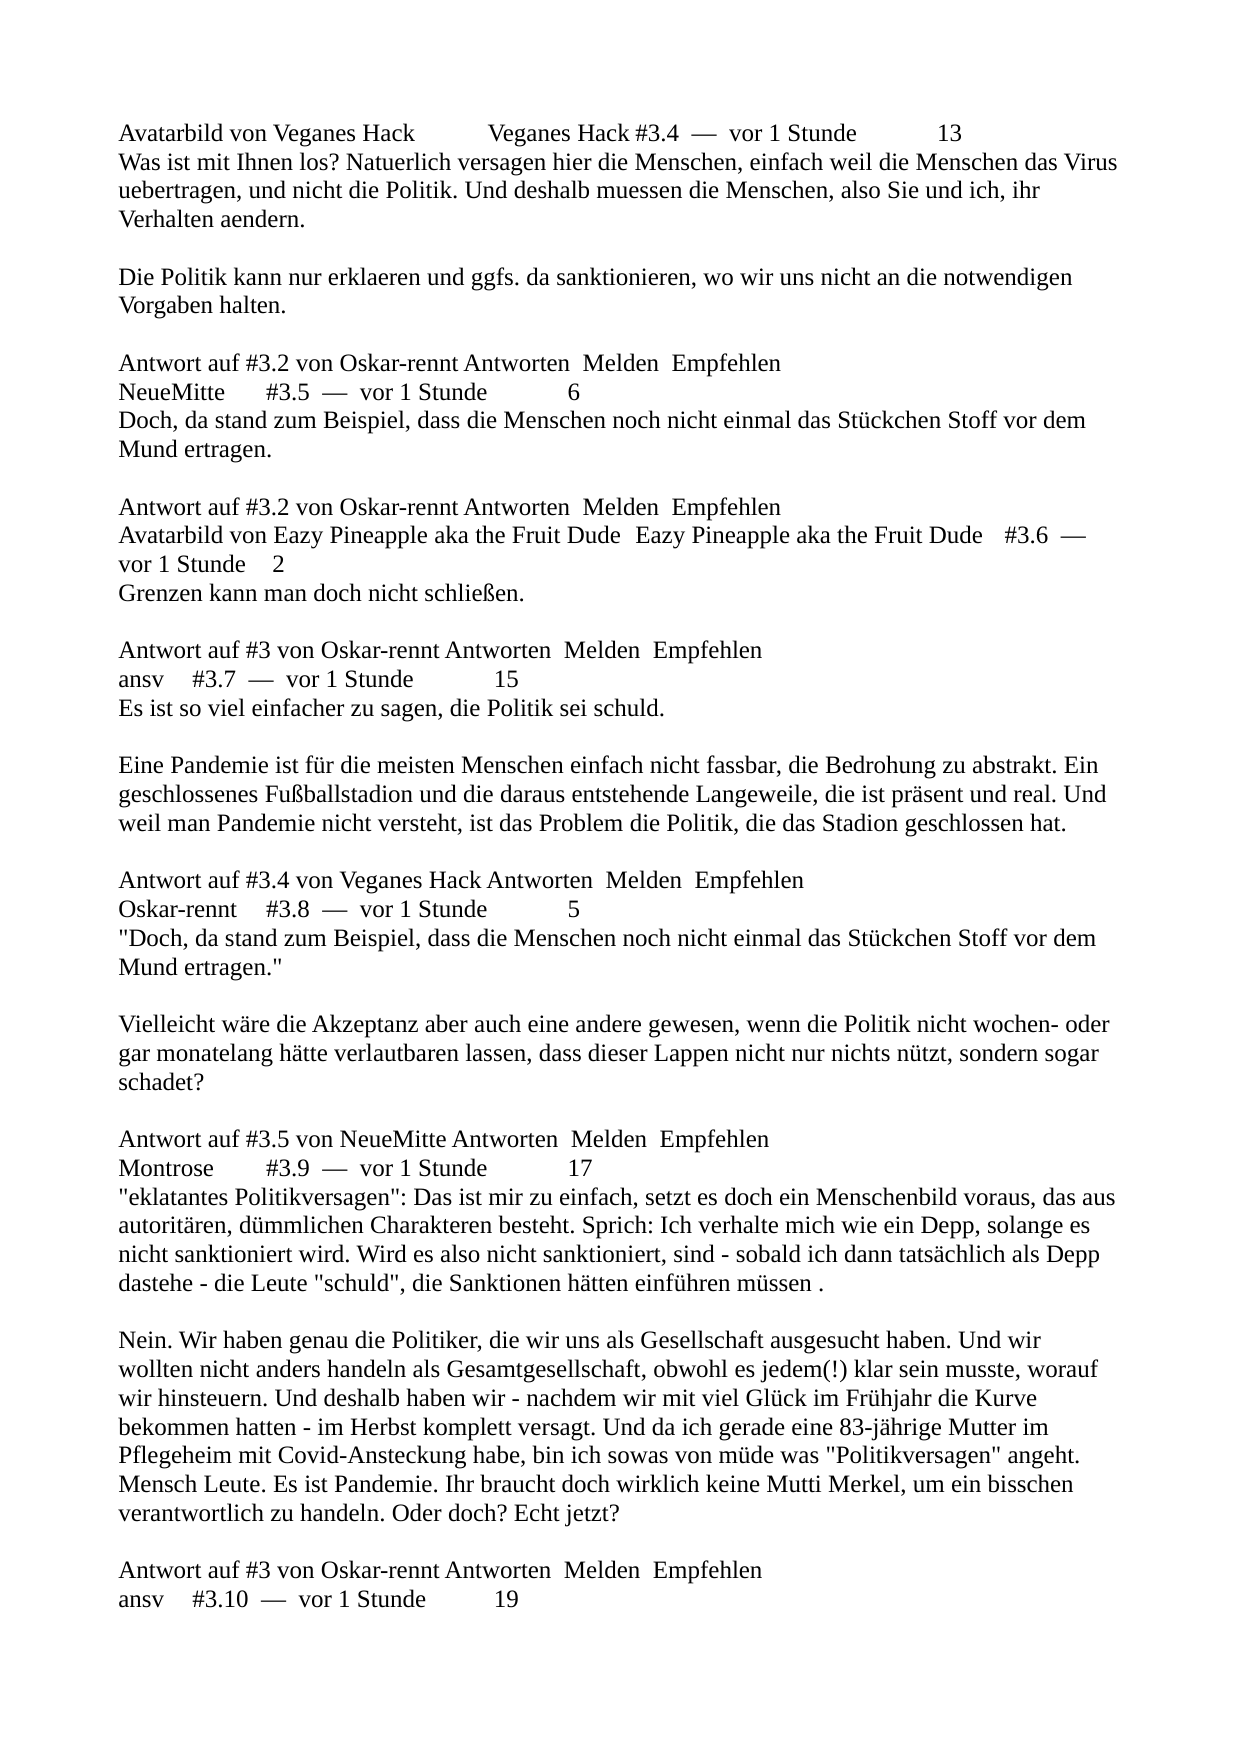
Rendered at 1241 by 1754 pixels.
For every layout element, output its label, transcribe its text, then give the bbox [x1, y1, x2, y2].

text Was ist mit Ihnen los? Natuerlich versagen hier die Menschen, einfach weil die Menschen das Virus uebertragen, und nicht die Politik. Und deshalb muessen die Menschen, also Sie und ich, ihr Verhalten aendern. [118, 147, 1122, 233]
text Nein. Wir haben genau die Politiker, die wir uns als Gesellschaft ausgesucht haben. Und wir wollten nicht anders handeln als Gesamtgesellschaft, obwohl es jedem(!) klar sein musste, worauf wir hinsteuern. Und deshalb haben wir - nachdem wir mit viel Glück im Frühjahr die Kurve bekommen hatten - im Herbst komplett versagt. Und da ich gerade eine 83-jährige Mutter im Pflegeheim mit Covid-Ansteckung habe, bin ich sowas von müde was "Politikversagen" angeht. Mensch Leute. Es ist Pandemie. Ihr braucht doch wirklich keine Mutti Merkel, um ein bisschen verantwortlich zu handeln. Oder doch? Echt jetzt? [118, 1326, 1122, 1527]
text NeueMitte #3.5 — vor 1 Stunde 6 [118, 377, 1122, 406]
text Antwort auf #3.5 von NeueMitte Antworten Melden Empfehlen [118, 1124, 1122, 1153]
text Eine Pandemie ist für die meisten Menschen einfach nicht fassbar, die Bedrohung zu abstrakt. Ein geschlossenes Fußballstadion und die daraus entstehende Langeweile, die ist präsent und real. Und weil man Pandemie nicht versteht, ist das Problem die Politik, die das Stadion geschlossen hat. [118, 751, 1122, 837]
text Antwort auf #3 von Oskar-rennt Antworten Melden Empfehlen [118, 1556, 1122, 1584]
text "Doch, da stand zum Beispiel, dass die Menschen noch nicht einmal das Stückchen Stoff vor dem Mund ertragen." [118, 923, 1122, 981]
text Vielleicht wäre die Akzeptanz aber auch eine andere gewesen, wenn die Politik nicht wochen- oder gar monatelang hätte verlautbaren lassen, dass dieser Lappen nicht nur nichts nützt, sondern sogar schadet? [118, 1009, 1122, 1096]
text Antwort auf #3 von Oskar-rennt Antworten Melden Empfehlen [118, 636, 1122, 664]
text Antwort auf #3.2 von Oskar-rennt Antworten Melden Empfehlen [118, 348, 1122, 377]
text Avatarbild von Eazy Pineapple aka the Fruit Dude Eazy Pineapple aka the Fruit Dude #3.6 — vor 1 Stunde 2 [118, 521, 1122, 578]
text ansv #3.7 — vor 1 Stunde 15 [118, 664, 1122, 693]
text ansv #3.10 — vor 1 Stunde 19 [118, 1584, 1122, 1613]
text Oskar-rennt #3.8 — vor 1 Stunde 5 [118, 894, 1122, 923]
text Antwort auf #3.4 von Veganes Hack Antworten Melden Empfehlen [118, 866, 1122, 894]
text "eklatantes Politikversagen": Das ist mir zu einfach, setzt es doch ein Menschenbild voraus, das aus autoritären, dümmlichen Charakteren besteht. Sprich: Ich verhalte mich wie ein Depp, solange es nicht sanktioniert wird. Wird es also nicht sanktioniert, sind - sobald ich dann tatsächlich als Depp dastehe - die Leute "schuld", die Sanktionen hätten einführen müssen . [118, 1182, 1122, 1297]
text Antwort auf #3.2 von Oskar-rennt Antworten Melden Empfehlen [118, 492, 1122, 521]
text Grenzen kann man doch nicht schließen. [118, 578, 1122, 607]
text Doch, da stand zum Beispiel, dass die Menschen noch nicht einmal das Stückchen Stoff vor dem Mund ertragen. [118, 406, 1122, 463]
text Avatarbild von Veganes Hack Veganes Hack #3.4 — vor 1 Stunde 13 [118, 118, 1122, 147]
text Es ist so viel einfacher zu sagen, die Politik sei schuld. [118, 693, 1122, 722]
text Die Politik kann nur erklaeren und ggfs. da sanktionieren, wo wir uns nicht an die notwendigen Vorgaben halten. [118, 262, 1122, 319]
text Montrose #3.9 — vor 1 Stunde 17 [118, 1153, 1122, 1182]
